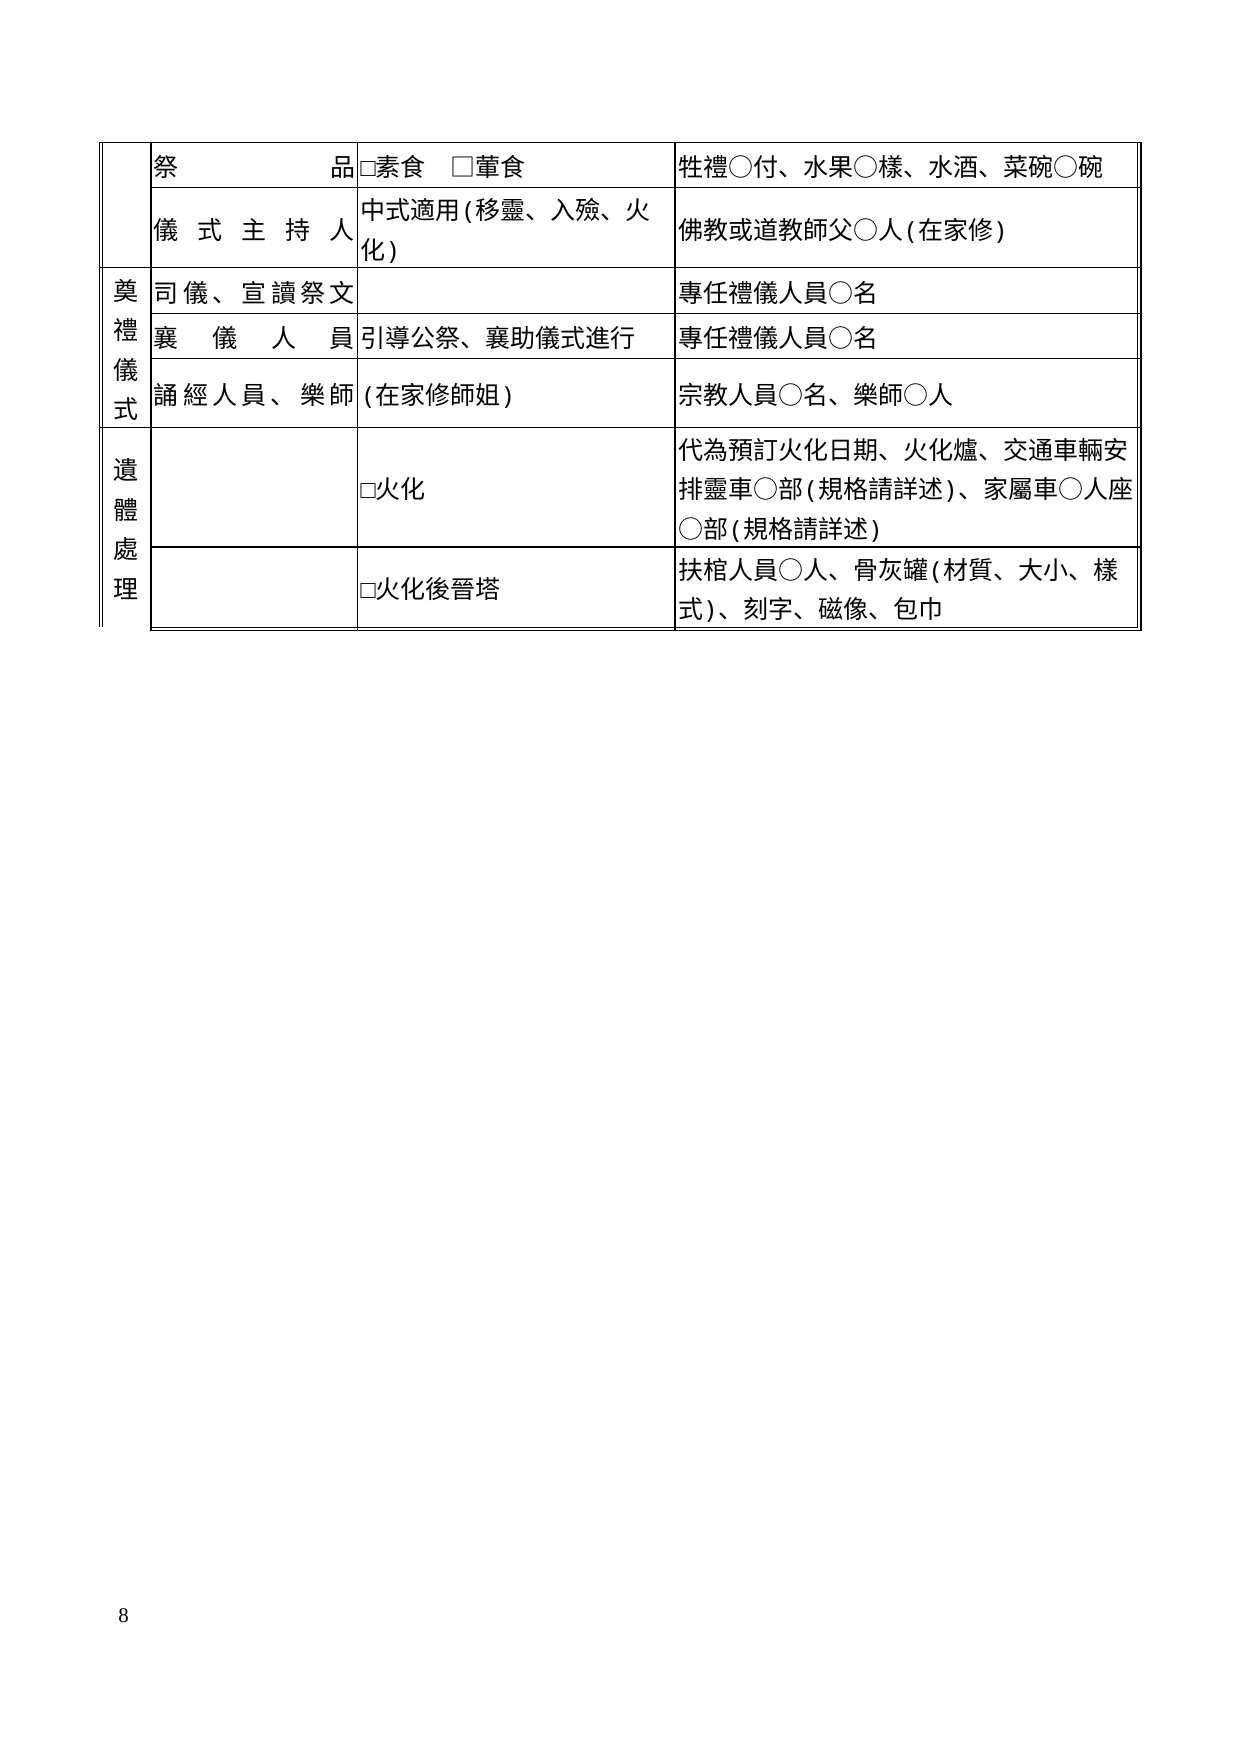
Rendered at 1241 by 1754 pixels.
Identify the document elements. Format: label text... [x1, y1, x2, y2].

table_cell 代為預訂火化日期、火化爐、交通車輛安排靈車○部(規格請詳述)、家屬車○人座○部(規格請詳述) [676, 428, 1137, 546]
table_cell 奠禮儀式 [103, 268, 150, 427]
table_cell 祭品 [152, 143, 357, 187]
table_cell 誦經人員、樂師 [152, 359, 357, 427]
table_cell 專任禮儀人員○名 [676, 268, 1137, 313]
table_cell 引導公祭、襄助儀式進行 [358, 314, 674, 358]
table_cell 遺體 處理 [103, 428, 150, 627]
table_cell □火化 [358, 428, 674, 546]
table_cell 襄儀人員 [152, 314, 357, 358]
table_cell □火化後晉塔 [358, 548, 674, 627]
table_cell [152, 548, 357, 627]
table_cell [152, 428, 357, 546]
table_cell [103, 143, 150, 267]
table_cell 宗教人員○名、樂師○人 [676, 359, 1137, 427]
table_cell 中式適用(移靈、入殮、火化) [358, 188, 674, 267]
table_cell [358, 268, 674, 313]
table_cell 牲禮○付、水果○樣、水酒、菜碗○碗 [676, 143, 1137, 187]
table_cell 專任禮儀人員○名 [676, 314, 1137, 358]
table_cell □素食 □葷食 [358, 143, 674, 187]
table_cell 司儀、宣讀祭文 [152, 268, 357, 313]
table_cell (在家修師姐) [358, 359, 674, 427]
table_cell 佛教或道教師父○人(在家修) [676, 188, 1137, 267]
table_cell 儀式主持人 [152, 188, 357, 267]
table_cell 扶棺人員○人、骨灰罐(材質、大小、樣式)、刻字、磁像、包巾 [676, 548, 1137, 627]
